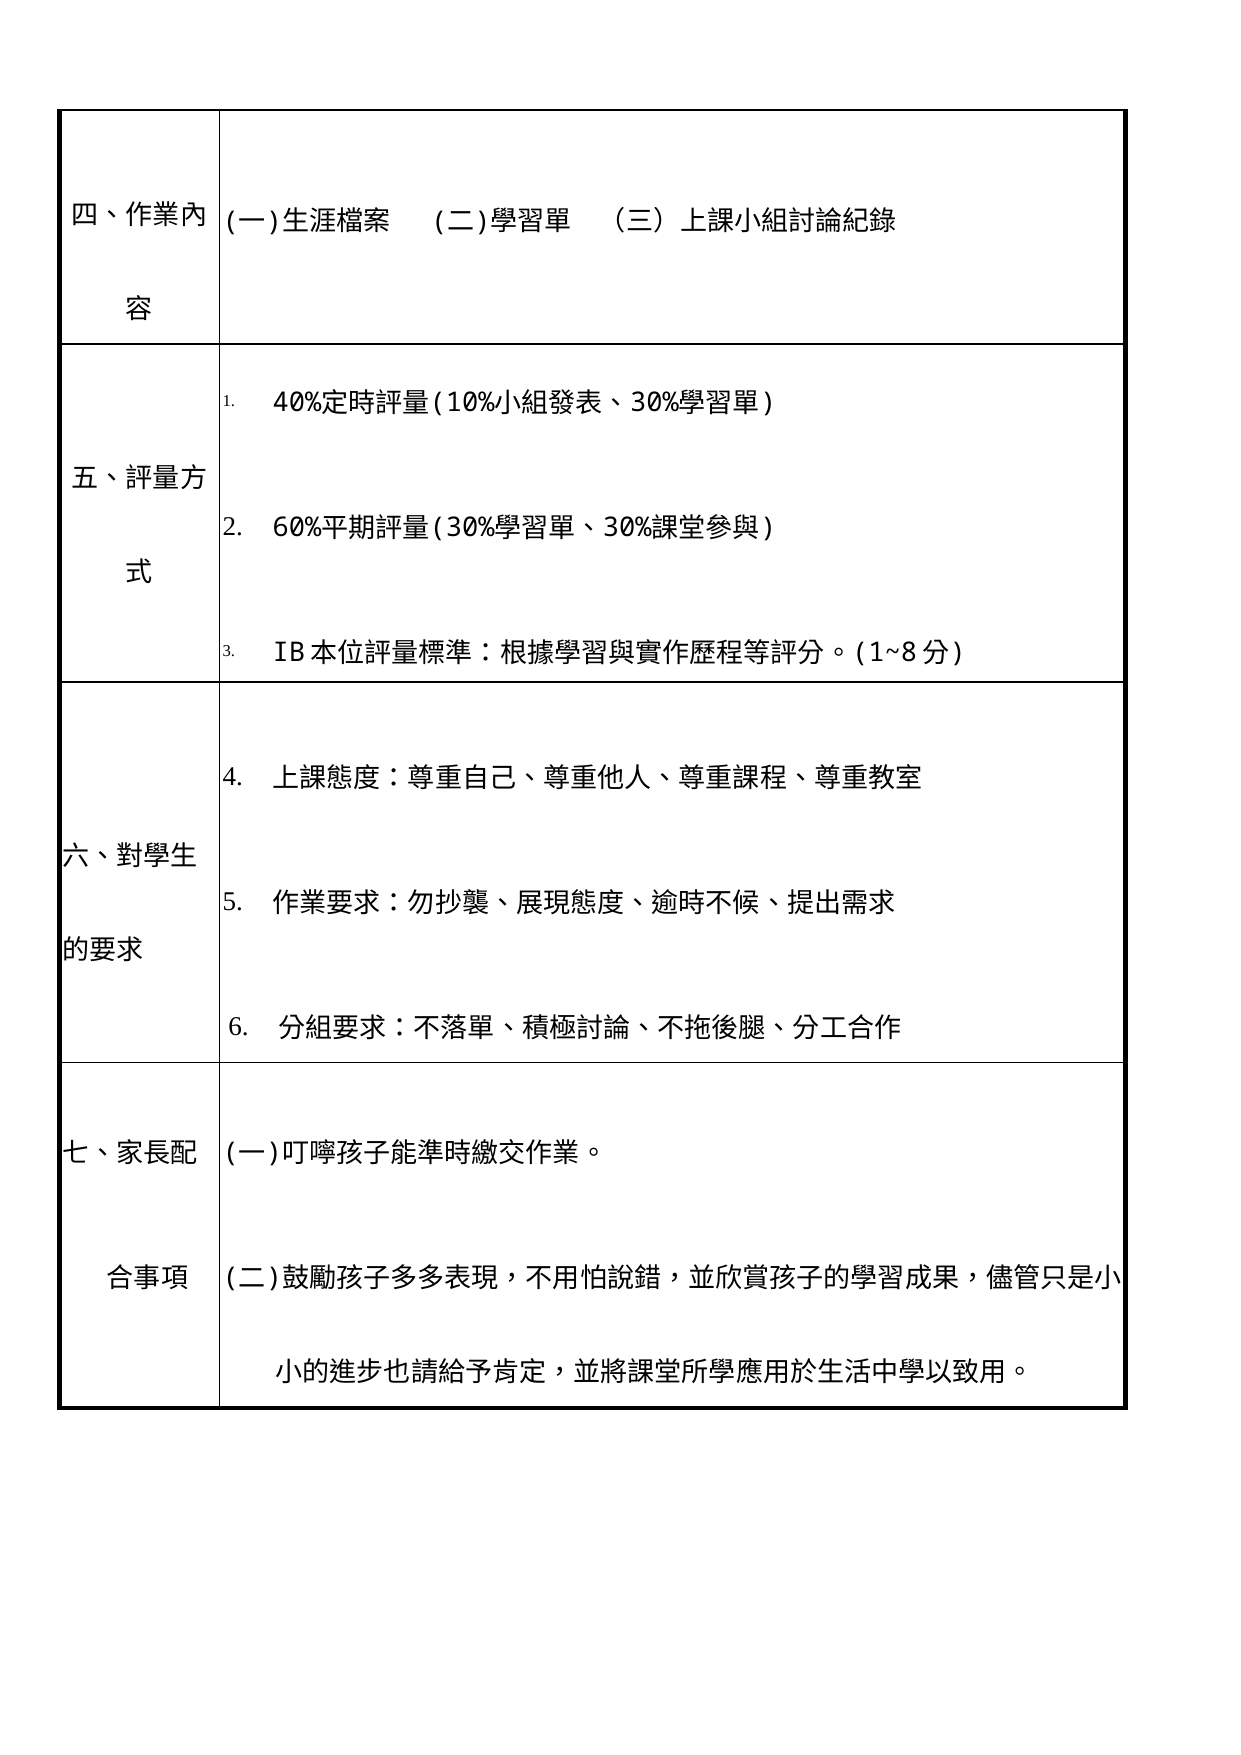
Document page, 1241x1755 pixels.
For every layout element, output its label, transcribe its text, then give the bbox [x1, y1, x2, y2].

table_cell 上課態度：尊重自己、尊重他人、尊重課程、尊重教室 作業要求：勿抄襲、展現態度、逾時不候、提出需求 分組要求：不落單、積極討論、不拖後腿、分工合作 [220, 683, 1123, 1062]
table_cell 40%定時評量(10%小組發表、30%學習單) 60%平期評量(30%學習單、30%課堂參與) IB本位評量標準：根據學習與實作歷程等評分。(1~8分) [220, 345, 1123, 681]
table_cell 六、對學生的要求 [62, 683, 219, 1062]
table_cell (一)生涯檔案 (二)學習單 （三）上課小組討論紀錄 [220, 111, 1123, 343]
table_cell 五、評量方式 [62, 345, 219, 681]
table_cell 七、家長配 合事項 [62, 1063, 219, 1406]
table_cell 四、作業內容 [62, 111, 219, 343]
table_cell (一)叮嚀孩子能準時繳交作業。 (二)鼓勵孩子多多表現，不用怕說錯，並欣賞孩子的學習成果，儘管只是小小的進步也請給予肯定，並將課堂所學應用於生活中學以致用。 [220, 1063, 1123, 1406]
